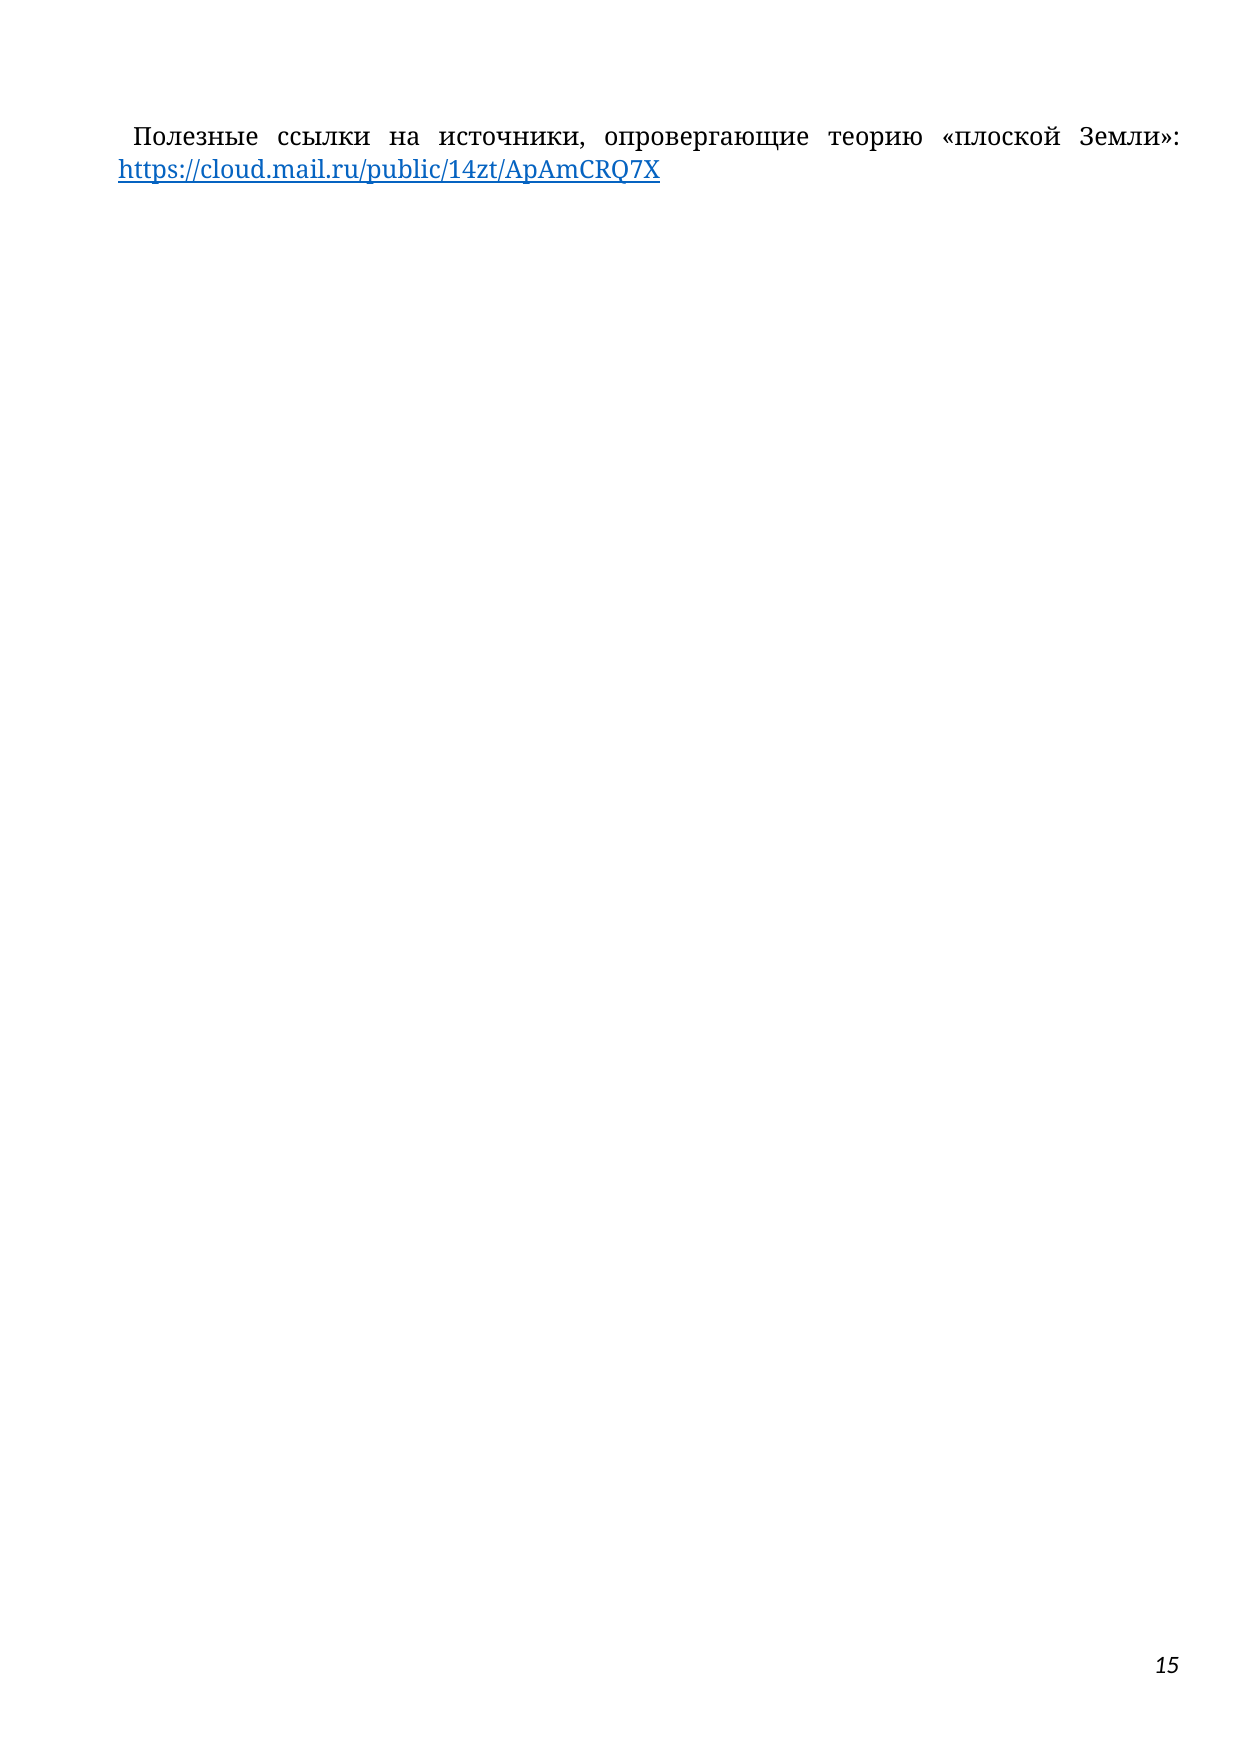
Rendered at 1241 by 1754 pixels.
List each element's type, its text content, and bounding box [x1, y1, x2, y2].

text Полезные ссылки на источники, опровергающие теорию «плоской Земли»: https://cloud.mail.ru/public/14zt/ApAmCRQ7X [118, 118, 1181, 186]
